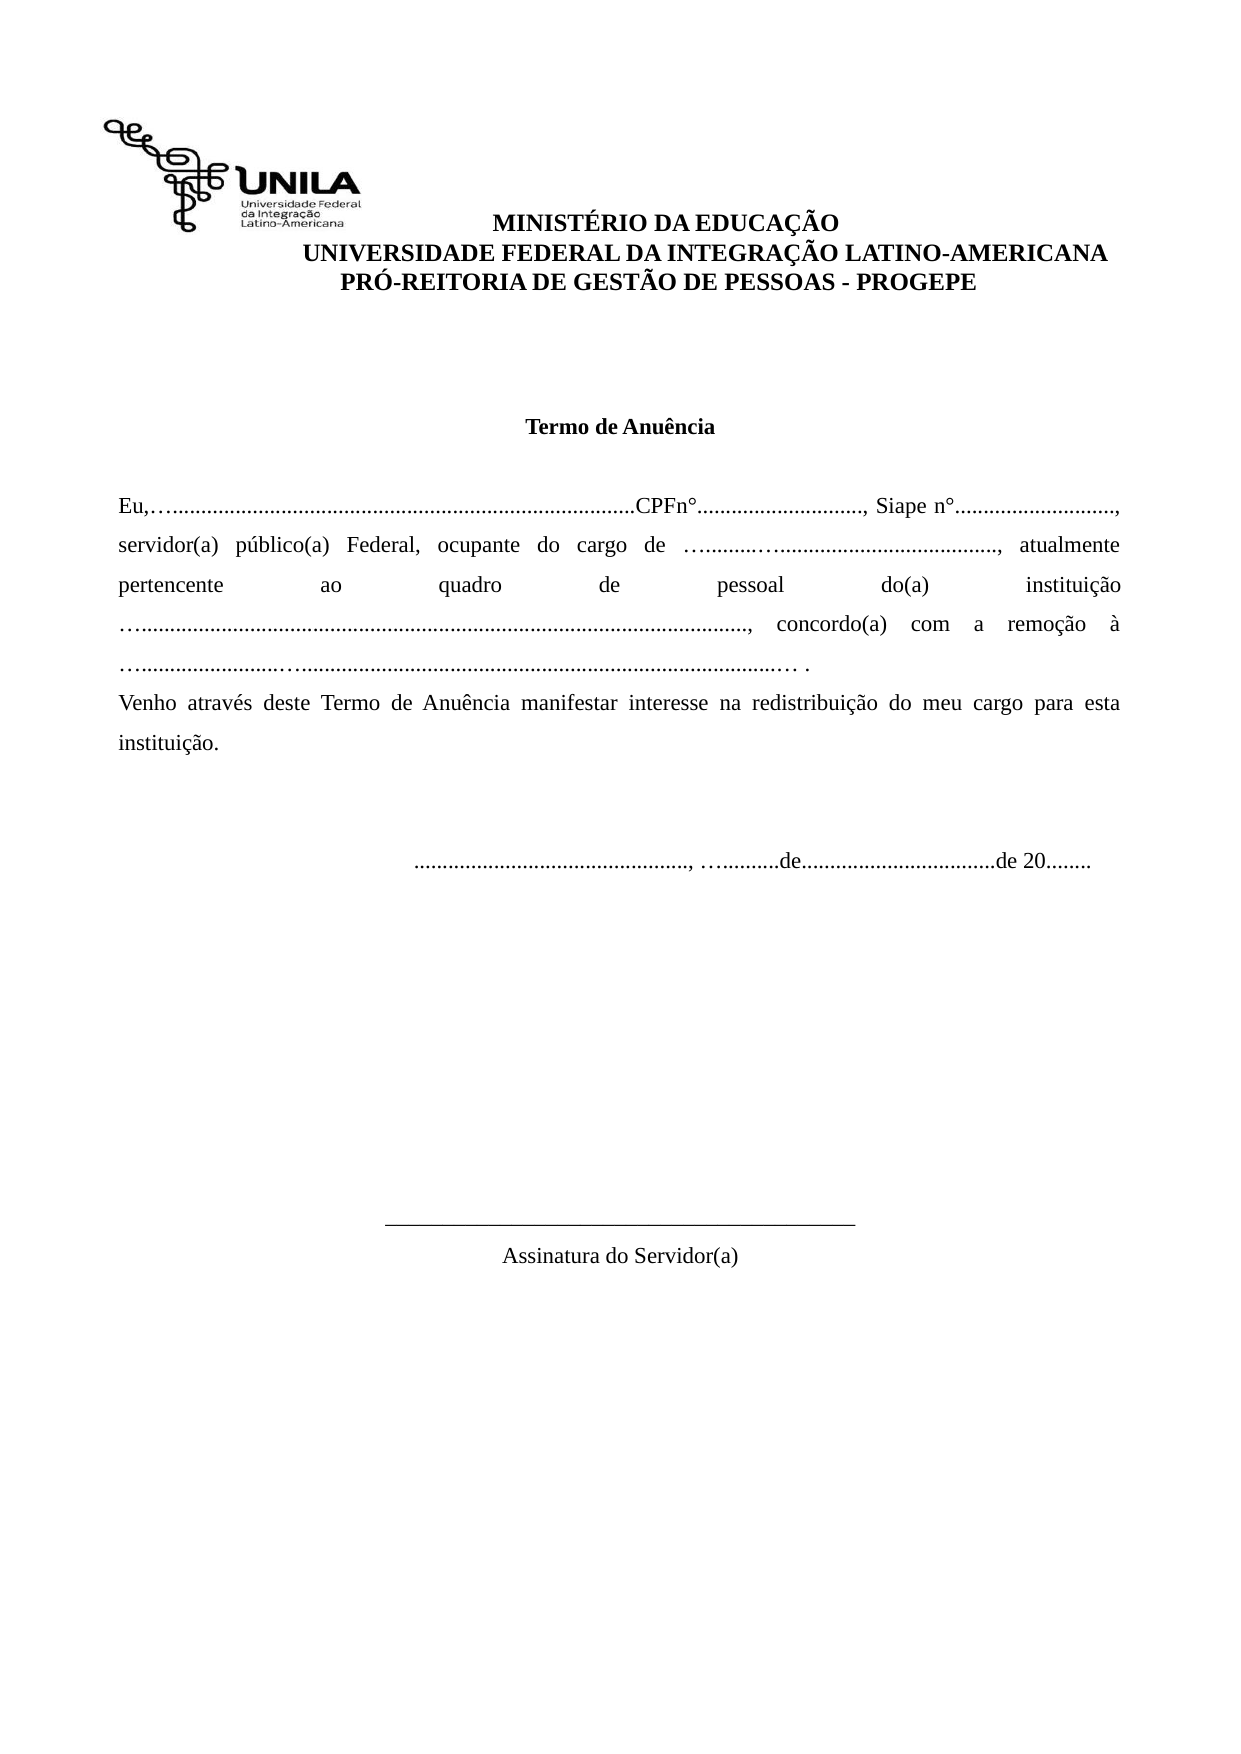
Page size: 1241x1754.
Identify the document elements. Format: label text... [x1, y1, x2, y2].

text ................................................, …..........de..................................de 20........ [118, 847, 1122, 873]
text Venho através deste Termo de Anuência manifestar interesse na redistribuição do meu cargo para esta instituição. [118, 689, 1122, 755]
text Termo de Anuência [118, 413, 1122, 439]
text UNIVERSIDADE FEDERAL DA INTEGRAÇÃO LATINO-AMERICANA [195, 238, 1122, 267]
text MINISTÉRIO DA EDUCAÇÃO [195, 204, 1122, 238]
text _________________________________________ [118, 1202, 1122, 1229]
text PRÓ-REITORIA DE GESTÃO DE PESSOAS - PROGEPE [195, 267, 1122, 295]
text Eu,….................................................................................CPFn°............................., Siape n°............................, servidor(a) público(a) Federal, ocupante do cargo de ….........…......................................, atualmente pertencente ao quadro de pessoal do(a) instituição ….........................................................................................................., concordo(a) com a remoção à …........................…...................................................................................… . [118, 492, 1122, 676]
text Assinatura do Servidor(a) [118, 1242, 1122, 1268]
